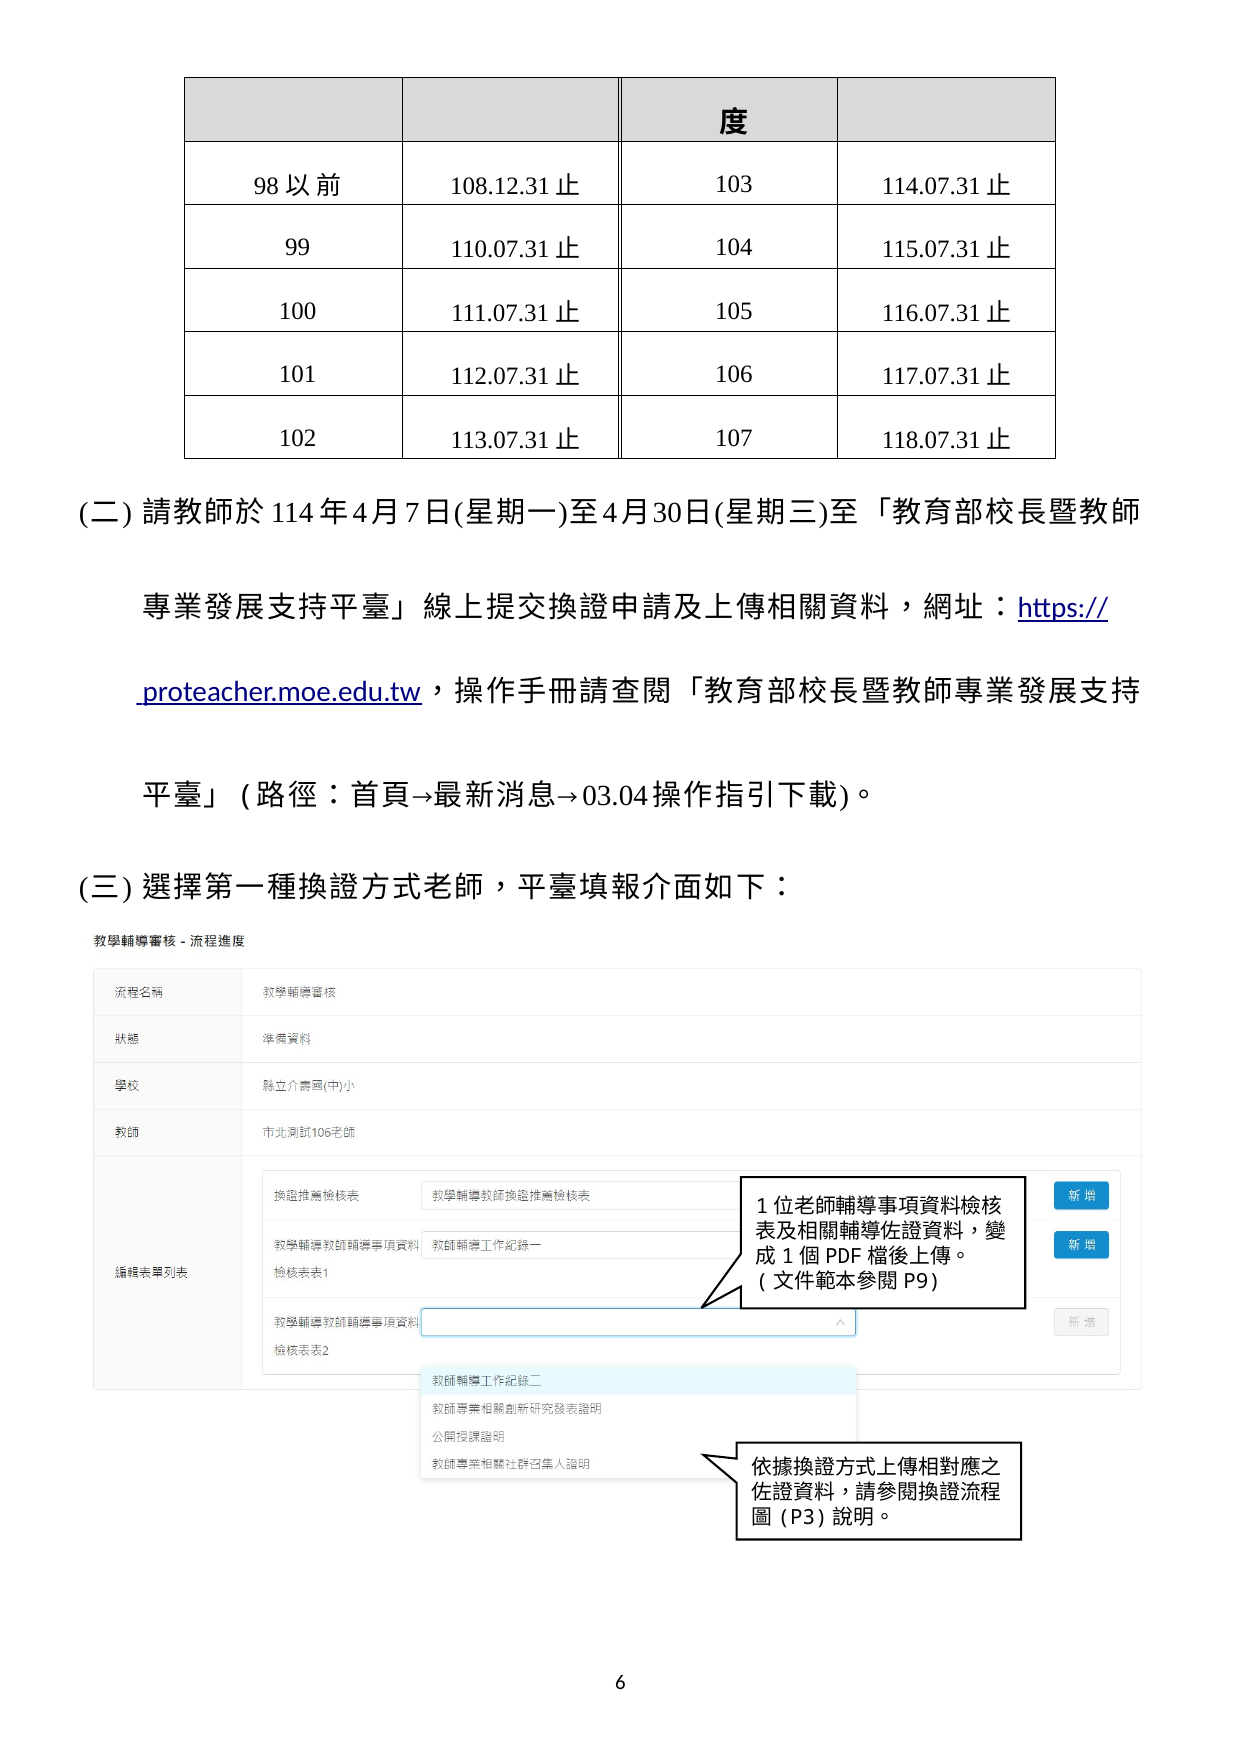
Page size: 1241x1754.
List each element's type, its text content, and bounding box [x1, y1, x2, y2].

table_cell 98以前 [185, 142, 402, 204]
table_cell 104 [622, 205, 837, 268]
text (三) 選擇第一種換證方式老師，平臺填報介面如下： [78, 834, 1162, 897]
table_cell 107 [622, 396, 837, 458]
table_cell 113.07.31止 [403, 396, 618, 458]
table_cell 118.07.31止 [838, 396, 1055, 458]
table_header [403, 78, 618, 141]
text (二) 請教師於114年4月7日(星期一)至4月30日(星期三)至「教育部校長暨教師專業發展支持平臺」線上提交換證申請及上傳相關資料，網址：https://proteacher.moe.edu.tw，操作手冊請查閱「教育部校長暨教師專業發展支持平臺」(路徑：首頁→最新消息→03.04操作指引下載)。 [78, 459, 1162, 834]
table_cell 101 [185, 332, 402, 395]
table_cell 115.07.31止 [838, 205, 1055, 268]
table_cell 114.07.31止 [838, 142, 1055, 204]
table_cell 112.07.31止 [403, 332, 618, 395]
table_header [838, 78, 1055, 141]
table_cell 103 [622, 142, 837, 204]
table_header [185, 78, 402, 141]
table_cell 110.07.31止 [403, 205, 618, 268]
table_header 度 [622, 78, 837, 141]
table_cell 106 [622, 332, 837, 395]
table_cell 102 [185, 396, 402, 458]
table_cell 111.07.31止 [403, 269, 618, 331]
table_cell 116.07.31止 [838, 269, 1055, 331]
table_cell 99 [185, 205, 402, 268]
table_cell 105 [622, 269, 837, 331]
table_cell 108.12.31止 [403, 142, 618, 204]
table_cell 117.07.31止 [838, 332, 1055, 395]
table_cell 100 [185, 269, 402, 331]
